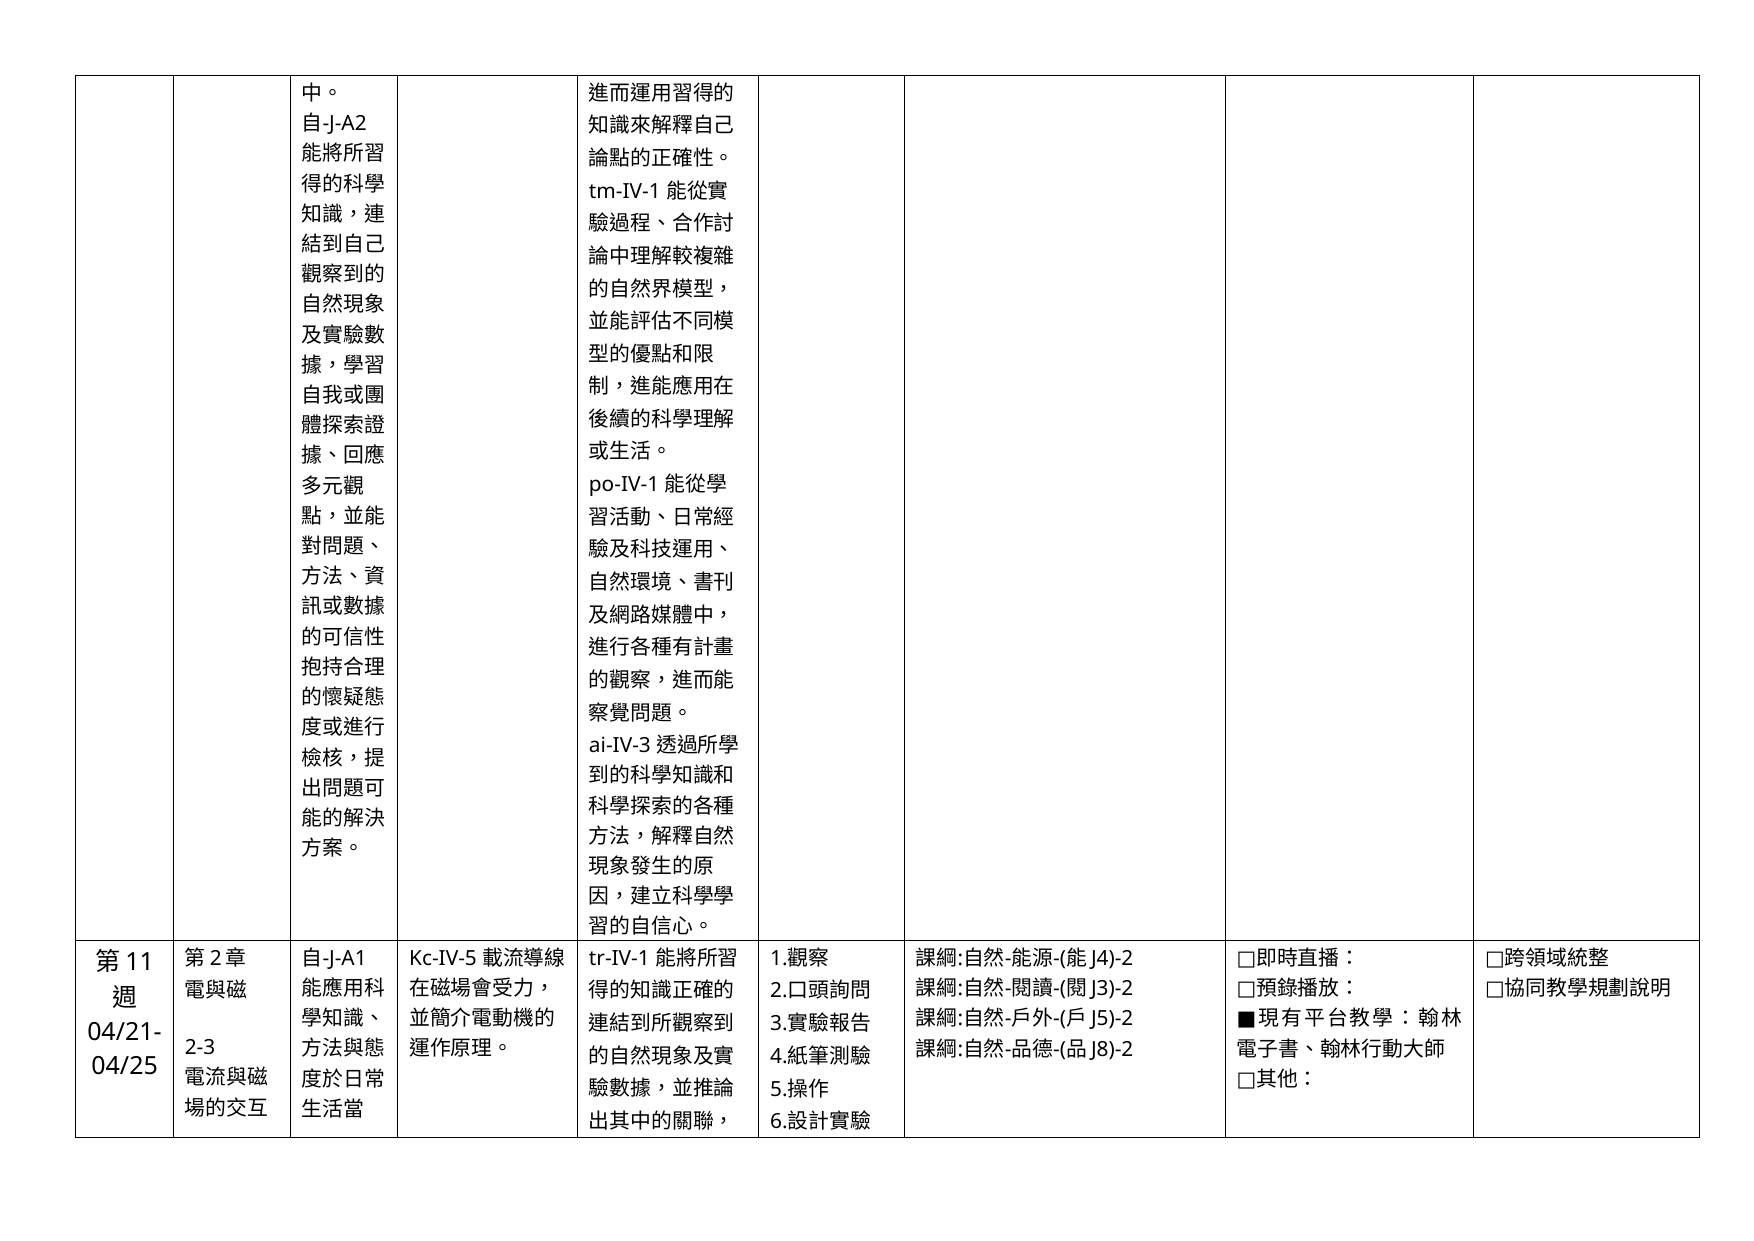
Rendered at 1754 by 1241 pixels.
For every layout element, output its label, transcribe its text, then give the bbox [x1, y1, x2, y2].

table_cell [174, 76, 290, 940]
table_cell □跨領域統整 □協同教學規劃說明 [1474, 941, 1699, 1137]
table_cell [1474, 76, 1699, 940]
table_cell □即時直播： □預錄播放： ■現有平台教學：翰林電子書、翰林行動大師 □其他： [1226, 941, 1473, 1137]
table_cell 第11週 04/21-04/25 [76, 941, 173, 1137]
table_cell [76, 76, 173, 940]
table_cell Kc-IV-5 載流導線在磁場會受力，並簡介電動機的運作原理。 [398, 941, 577, 1137]
table_cell 課綱:自然-能源-(能J4)-2 課綱:自然-閱讀-(閱J3)-2 課綱:自然-戶外-(戶J5)-2 課綱:自然-品德-(品J8)-2 [905, 941, 1225, 1137]
table_cell 自-J-A1 能應用科學知識、方法與態度於日常生活當 [291, 941, 397, 1137]
table_cell [759, 76, 904, 940]
table_cell 中。 自-J-A2 能將所習得的科學知識，連結到自己觀察到的自然現象及實驗數據，學習自我或團體探索證據、回應多元觀點，並能對問題、方法、資訊或數據的可信性抱持合理的懷疑態度或進行檢核，提出問題可能的解決方案。 [291, 76, 397, 940]
table_cell 第2章 電與磁 2-3 電流與磁場的交互 [174, 941, 290, 1137]
table_cell 1.觀察 2.口頭詢問 3.實驗報告 4.紙筆測驗 5.操作 6.設計實驗 [759, 941, 904, 1137]
table_cell [1226, 76, 1473, 940]
table_cell 進而運用習得的知識來解釋自己論點的正確性。 tm-IV-1 能從實驗過程、合作討論中理解較複雜的自然界模型，並能評估不同模型的優點和限制，進能應用在後續的科學理解或生活。 po-IV-1 能從學習活動、日常經驗及科技運用、自然環境、書刊及網路媒體中，進行各種有計畫的觀察，進而能察覺問題。 ai-IV-3 透過所學到的科學知識和科學探索的各種方法，解釋自然現象發生的原因，建立科學學習的自信心。 [578, 76, 758, 940]
table_cell [905, 76, 1225, 940]
table_cell [398, 76, 577, 940]
table_cell tr-IV-1 能將所習得的知識正確的連結到所觀察到的自然現象及實驗數據，並推論出其中的關聯， [578, 941, 758, 1137]
